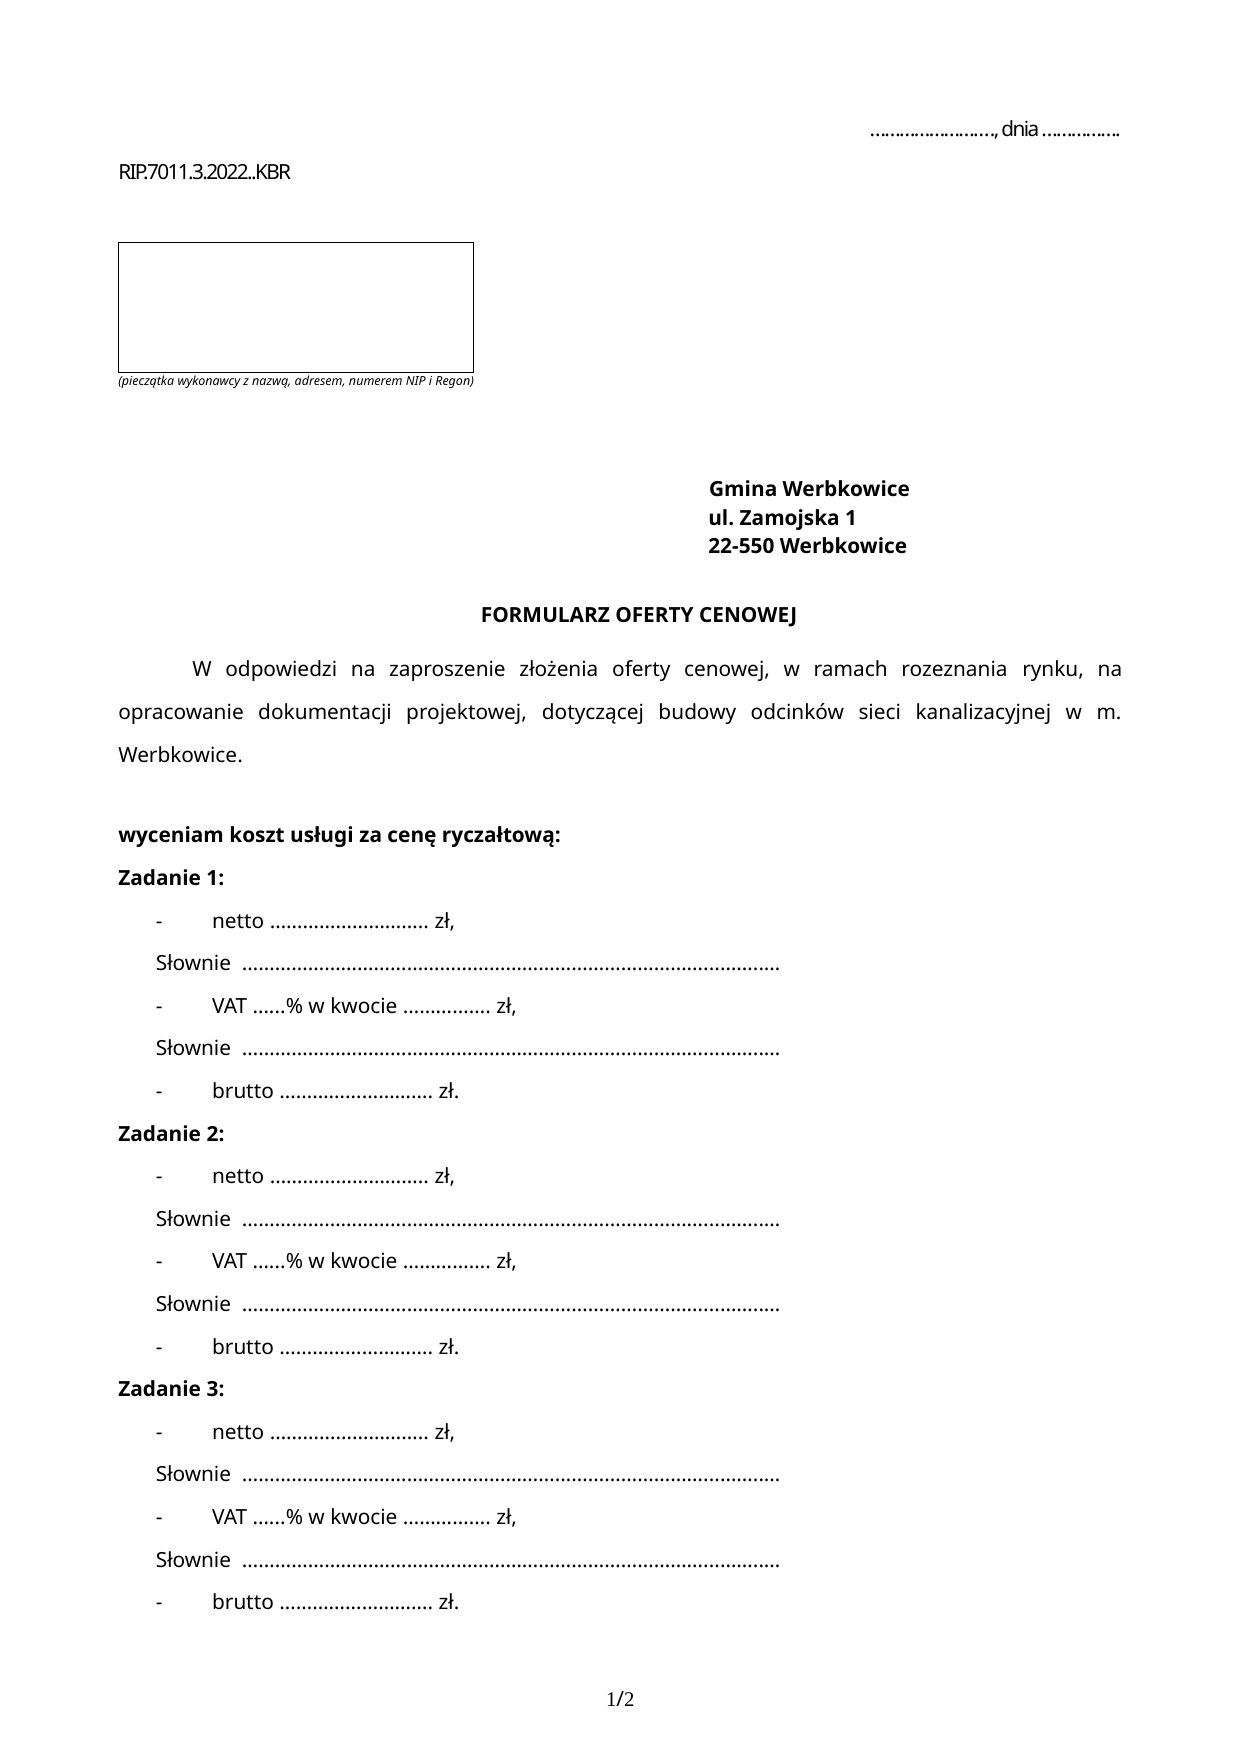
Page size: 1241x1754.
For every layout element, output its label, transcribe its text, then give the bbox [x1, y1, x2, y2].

text - netto ……………………….. zł, [156, 906, 1122, 934]
text ul. Zamojska 1 [156, 503, 1122, 531]
text RIP.7011.3.2022..KBR [118, 157, 1122, 185]
text Zadanie 3: [118, 1374, 1122, 1403]
text - VAT …...% w kwocie ……………. zł, [156, 1502, 1122, 1531]
text - brutto ………………………. zł. [156, 1332, 1122, 1360]
text (pieczątka wykonawcy z nazwą, adresem, numerem NIP i Regon) [118, 372, 1122, 389]
text Zadanie 1: [118, 863, 1122, 892]
text W odpowiedzi na zaproszenie złożenia oferty cenowej, w ramach rozeznania rynku, na opracowanie dokumentacji projektowej, dotyczącej budowy odcinków sieci kanalizacyjnej w m. Werbkowice. [118, 654, 1122, 768]
text Słownie …………………………………………………………………………...……..… [156, 948, 1122, 977]
text Słownie …………………………………………………………………………...……..… [156, 1289, 1122, 1318]
text FORMULARZ OFERTY CENOWEJ [156, 600, 1122, 628]
text - VAT …...% w kwocie ……………. zł, [156, 1247, 1122, 1275]
text - brutto ………………………. zł. [156, 1076, 1122, 1104]
text - netto ……………………….. zł, [156, 1161, 1122, 1190]
text - brutto ………………………. zł. [156, 1587, 1122, 1616]
text - VAT …...% w kwocie ……………. zł, [156, 991, 1122, 1019]
text wyceniam koszt usługi za cenę ryczałtową: [118, 821, 1122, 849]
text 22-550 Werbkowice [156, 531, 1122, 560]
text - netto ……………………….. zł, [156, 1417, 1122, 1445]
text Słownie …………………………………………………………………………...……..… [156, 1545, 1122, 1573]
text ……………………., dnia ……………. [156, 114, 1122, 143]
text Gmina Werbkowice [156, 474, 1122, 503]
text Słownie …………………………………………………………………………...……..… [156, 1204, 1122, 1232]
text Słownie …………………………………………………………………………...……..… [156, 1033, 1122, 1062]
text Słownie …………………………………………………………………………...……..… [156, 1459, 1122, 1488]
table_header [119, 243, 473, 372]
text Zadanie 2: [118, 1119, 1122, 1147]
